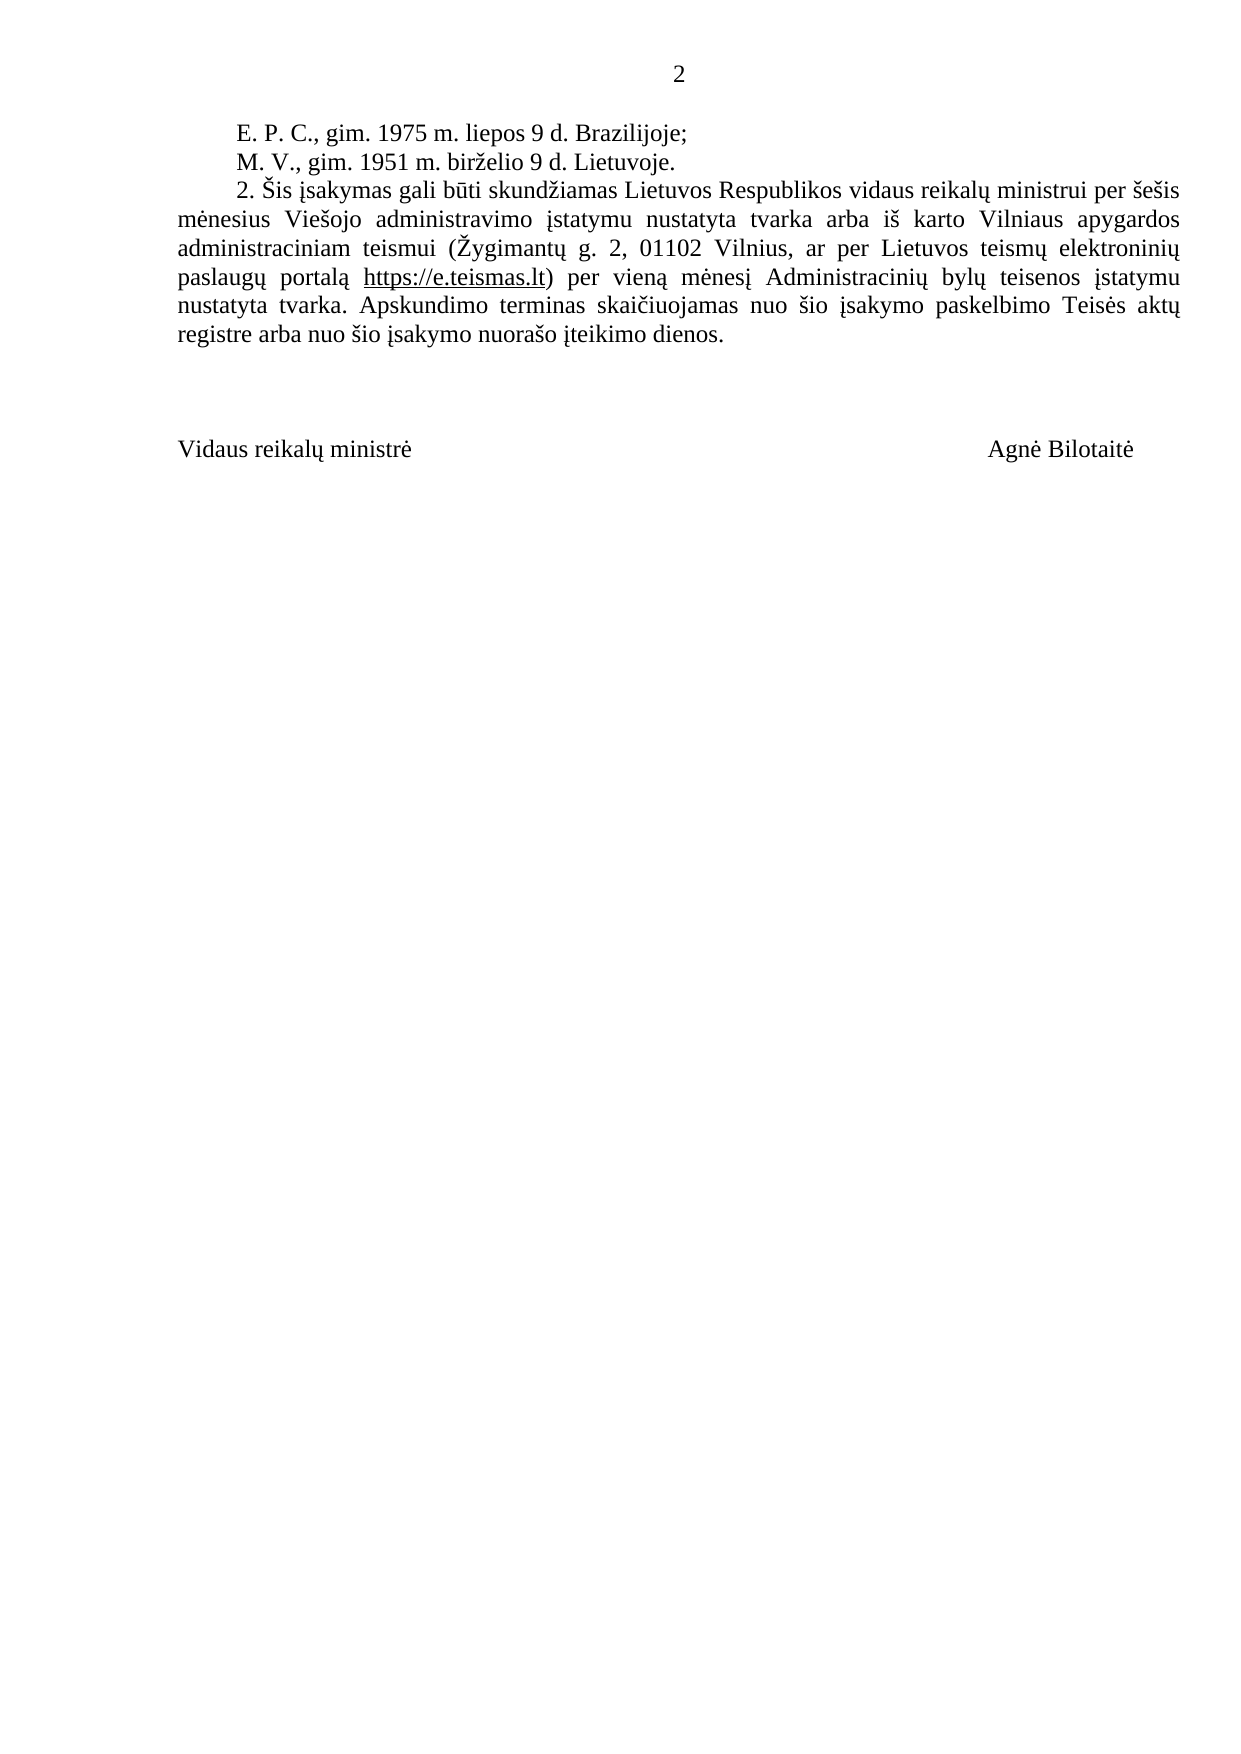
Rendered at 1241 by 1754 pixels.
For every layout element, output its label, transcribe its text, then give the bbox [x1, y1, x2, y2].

text 2. Šis įsakymas gali būti skundžiamas Lietuvos Respublikos vidaus reikalų ministrui per šešis mėnesius Viešojo administravimo įstatymu nustatyta tvarka arba iš karto Vilniaus apygardos administraciniam teismui (Žygimantų g. 2, 01102 Vilnius, ar per Lietuvos teismų elektroninių paslaugų portalą https://e.teismas.lt) per vieną mėnesį Administracinių bylų teisenos įstatymu nustatyta tvarka. Apskundimo terminas skaičiuojamas nuo šio įsakymo paskelbimo Teisės aktų registre arba nuo šio įsakymo nuorašo įteikimo dienos. [177, 176, 1181, 348]
text E. P. C., gim. 1975 m. liepos 9 d. Brazilijoje; [177, 118, 1181, 147]
text Vidaus reikalų ministrė Agnė Bilotaitė [177, 434, 1181, 463]
text M. V., gim. 1951 m. birželio 9 d. Lietuvoje. [177, 147, 1181, 176]
